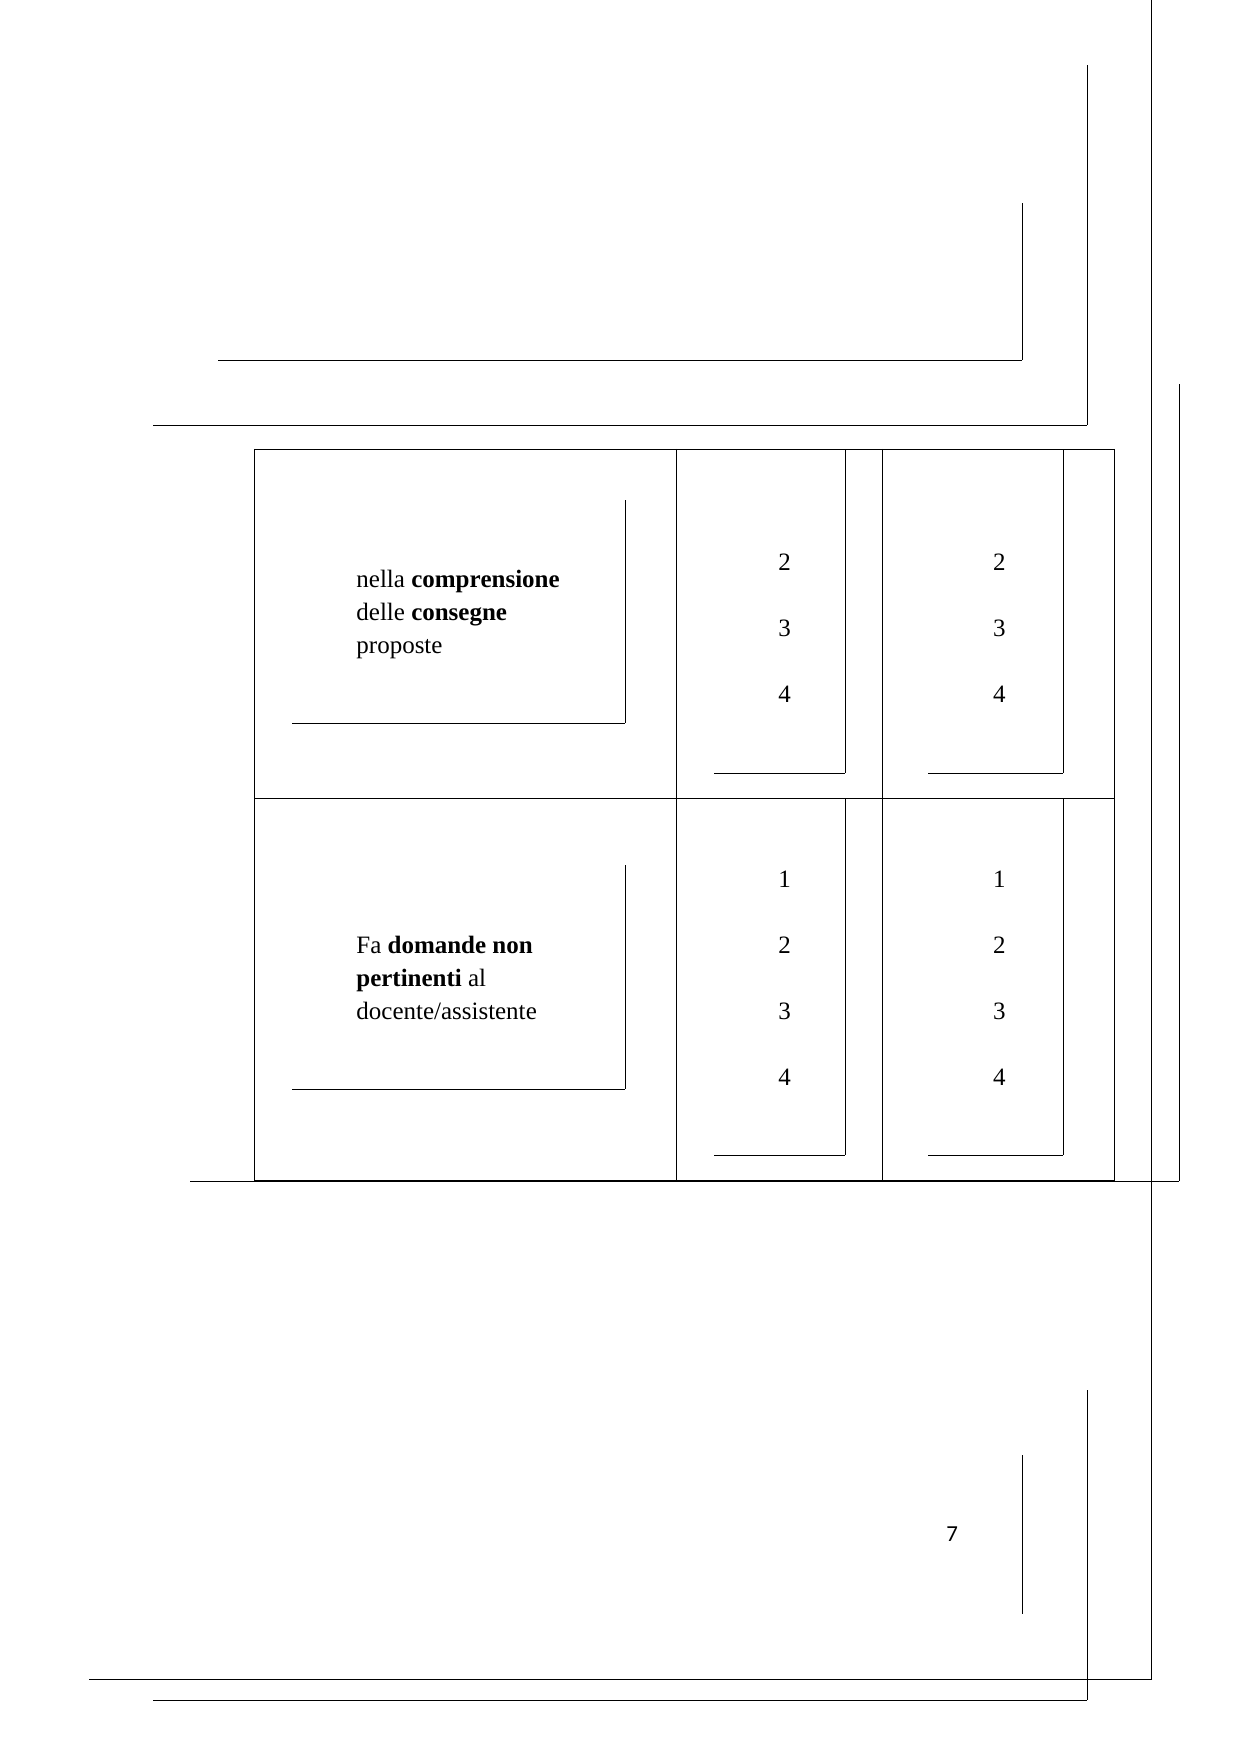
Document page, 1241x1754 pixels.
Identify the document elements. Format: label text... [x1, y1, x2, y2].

table_cell Fa domande non pertinenti al docente/assistente [255, 799, 676, 1180]
table_cell 1 2 3 4 [883, 799, 1114, 1180]
table_cell 2 3 4 [883, 450, 1114, 798]
table_cell 2 3 4 [677, 450, 882, 798]
table_cell 1 2 3 4 [677, 799, 882, 1180]
table_cell nella comprensione delle consegne proposte [255, 450, 676, 798]
